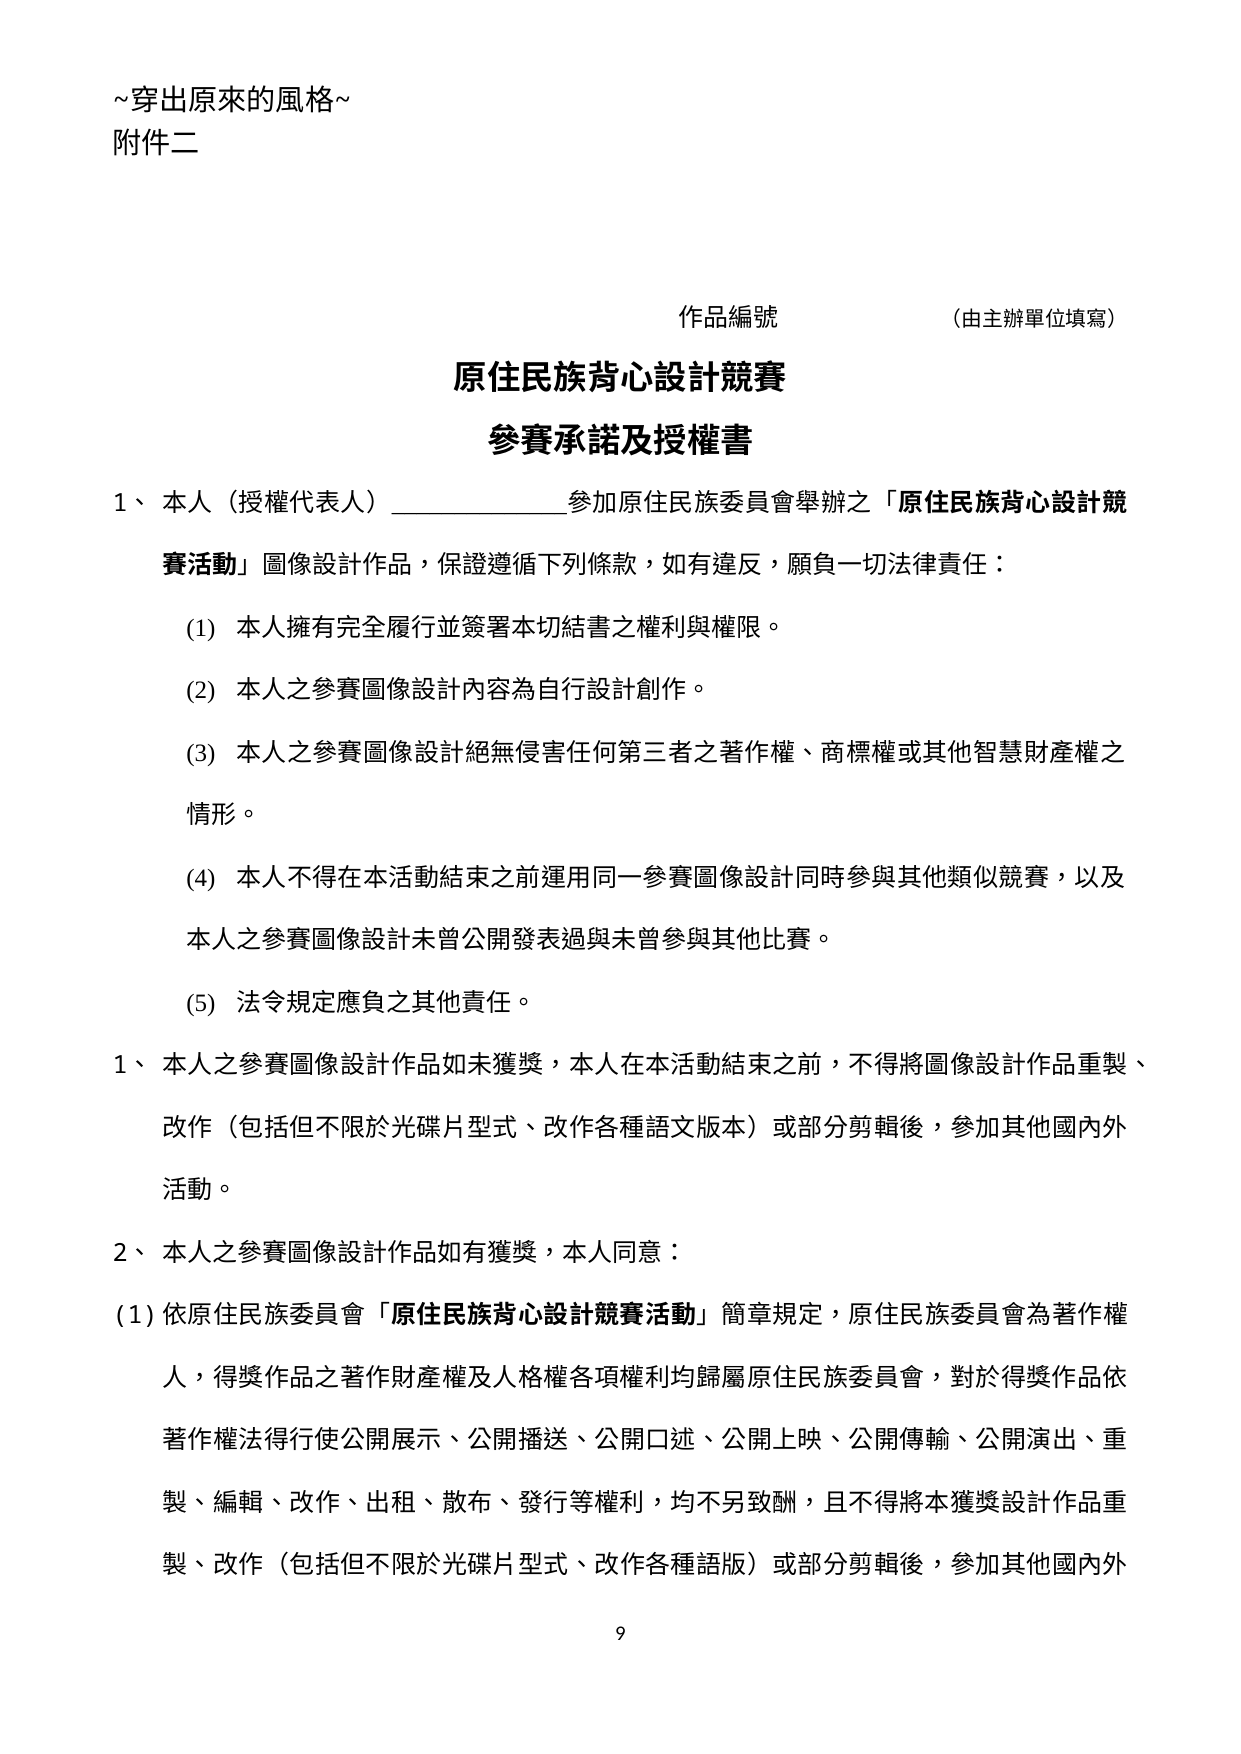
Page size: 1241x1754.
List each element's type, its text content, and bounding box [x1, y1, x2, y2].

text 參賽承諾及授權書 [112, 396, 1128, 458]
list 本人擁有完全履行並簽署本切結書之權利與權限。 [186, 583, 1128, 646]
list 本人之參賽圖像設計作品如有獲獎，本人同意： [112, 1208, 1128, 1271]
list 法令規定應負之其他責任。 [186, 958, 1128, 1021]
text 作品編號 （由主辦單位填寫） [112, 297, 1128, 333]
text 原住民族背心設計競賽 [112, 333, 1128, 396]
list 本人（授權代表人）______________參加原住民族委員會舉辦之「原住民族背心設計競賽活動」圖像設計作品，保證遵循下列條款，如有違反，願負一切法律責任： [112, 458, 1128, 583]
list 依原住民族委員會「原住民族背心設計競賽活動」簡章規定，原住民族委員會為著作權人，得獎作品之著作財產權及人格權各項權利均歸屬原住民族委員會，對於得獎作品依著作權法得行使公開展示、公開播送、公開口述、公開上映、公開傳輸、公開演出、重製、編輯、改作、出租、散布、發行等權利，均不另致酬，且不得將本獲獎設計作品重製、改作（包括但不限於光碟片型式、改作各種語版）或部分剪輯後，參加其他國內外 [112, 1271, 1128, 1583]
list 本人之參賽圖像設計內容為自行設計創作。 [186, 646, 1128, 708]
list 本人不得在本活動結束之前運用同一參賽圖像設計同時參與其他類似競賽，以及本人之參賽圖像設計未曾公開發表過與未曾參與其他比賽。 [186, 833, 1128, 958]
list 本人之參賽圖像設計作品如未獲獎，本人在本活動結束之前，不得將圖像設計作品重製、改作（包括但不限於光碟片型式、改作各種語文版本）或部分剪輯後，參加其他國內外活動。 [112, 1021, 1128, 1208]
list 本人之參賽圖像設計絕無侵害任何第三者之著作權、商標權或其他智慧財產權之情形。 [186, 708, 1128, 833]
